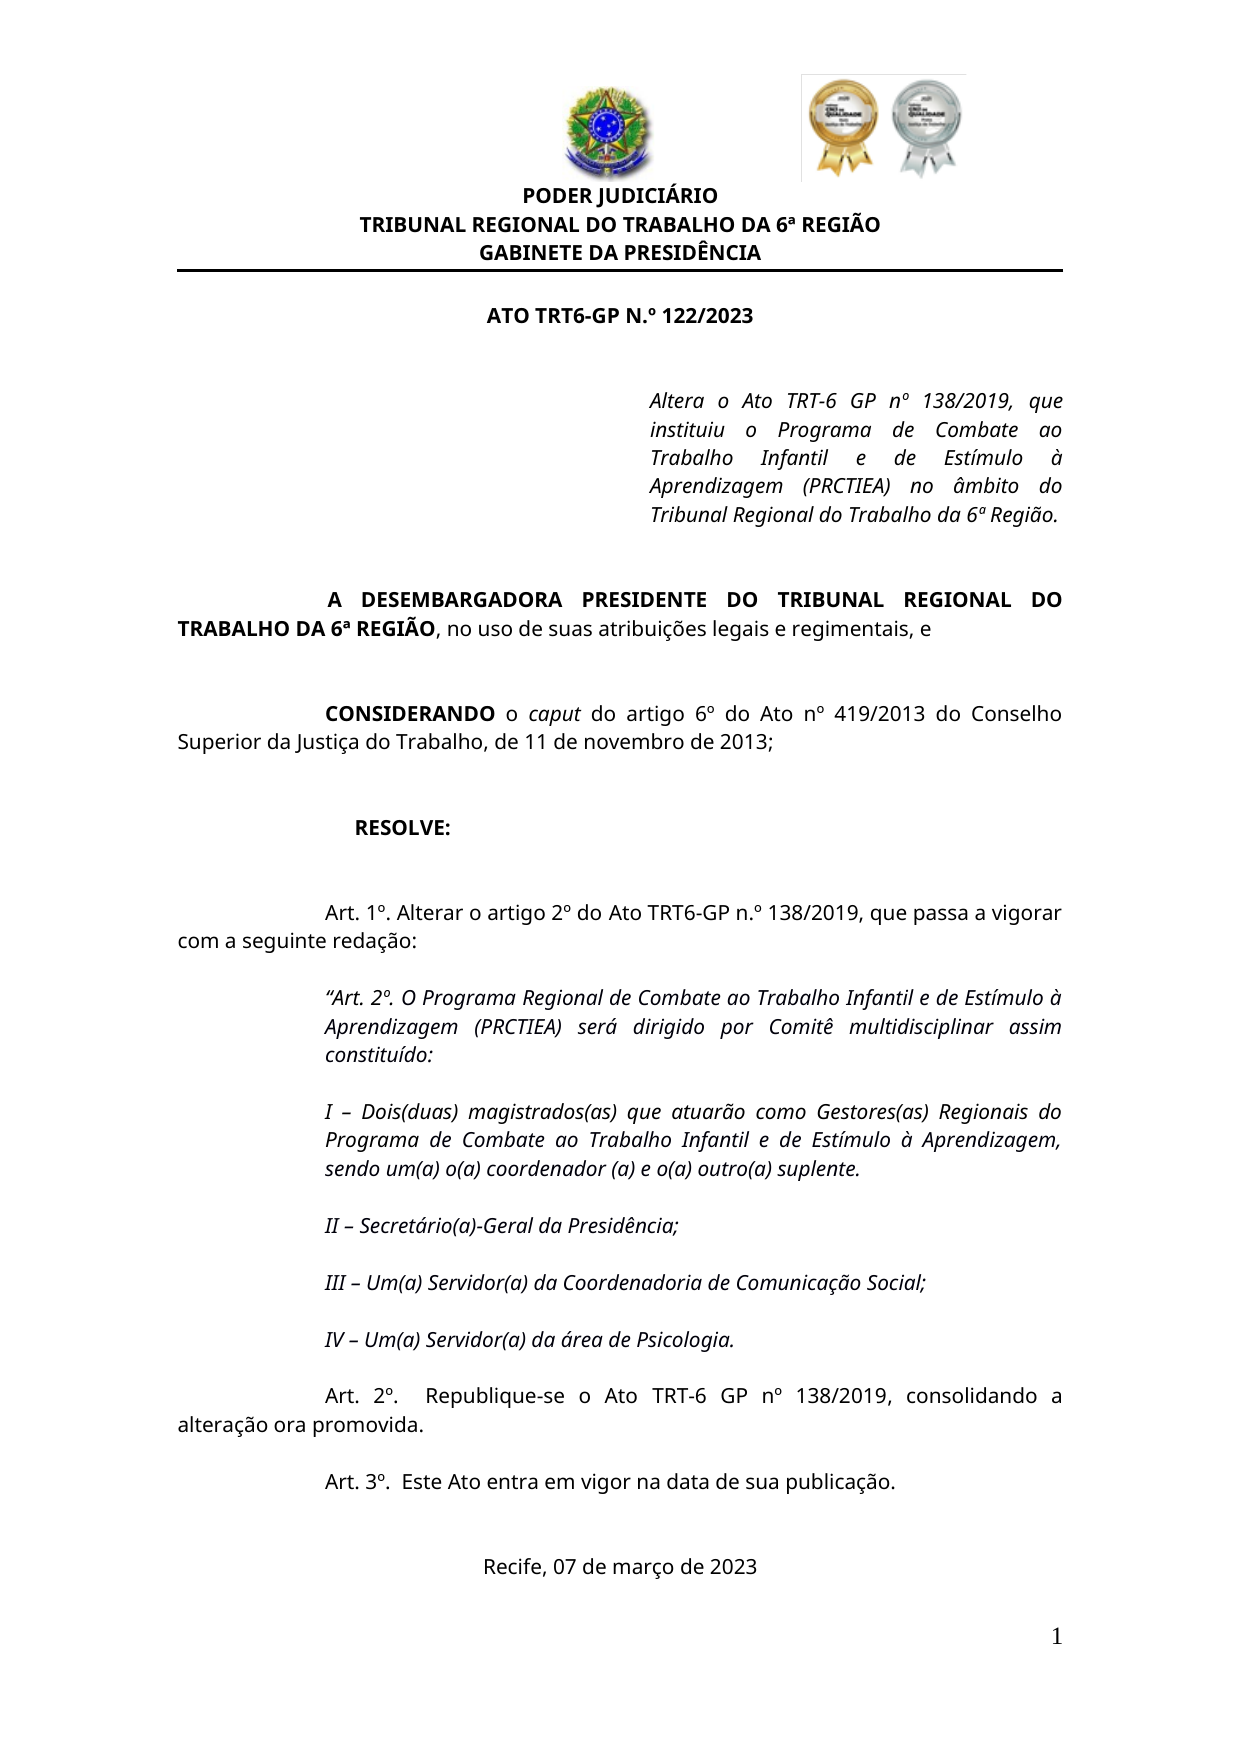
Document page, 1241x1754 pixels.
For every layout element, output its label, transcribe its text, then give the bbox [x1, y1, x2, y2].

text Recife, 07 de março de 2023 [177, 1552, 1063, 1581]
text III – Um(a) Servidor(a) da Coordenadoria de Comunicação Social; [177, 1268, 1063, 1296]
picture [562, 86, 655, 182]
text Art. 2º. Republique-se o Ato TRT-6 GP nº 138/2019, consolidando a alteração ora promovida. [177, 1382, 1063, 1438]
text RESOLVE: [177, 813, 1063, 841]
text Art. 3º. Este Ato entra em vigor na data de sua publicação. [177, 1467, 1063, 1495]
picture [800, 73, 967, 182]
text I – Dois(duas) magistrados(as) que atuarão como Gestores(as) Regionais do Programa de Combate ao Trabalho Infantil e de Estímulo à Aprendizagem, sendo um(a) o(a) coordenador (a) e o(a) outro(a) suplente. [325, 1097, 1063, 1182]
text A DESEMBARGADORA PRESIDENTE DO TRIBUNAL REGIONAL DO TRABALHO DA 6ª REGIÃO, no uso de suas atribuições legais e regimentais, e [177, 585, 1063, 642]
text IV – Um(a) Servidor(a) da área de Psicologia. [177, 1325, 1063, 1353]
text “Art. 2º. O Programa Regional de Combate ao Trabalho Infantil e de Estímulo à Aprendizagem (PRCTIEA) será dirigido por Comitê multidisciplinar assim constituído: [325, 983, 1063, 1069]
text Art. 1º. Alterar o artigo 2º do Ato TRT6-GP n.º 138/2019, que passa a vigorar com a seguinte redação: [177, 898, 1063, 955]
text ATO TRT6-GP N.º 122/2023 [177, 301, 1063, 329]
text Altera o Ato TRT-6 GP nº 138/2019, que instituiu o Programa de Combate ao Trabalho Infantil e de Estímulo à Aprendizagem (PRCTIEA) no âmbito do Tribunal Regional do Trabalho da 6ª Região. [650, 386, 1063, 528]
text II – Secretário(a)-Geral da Presidência; [177, 1211, 1063, 1239]
text CONSIDERANDO o caput do artigo 6º do Ato nº 419/2013 do Conselho Superior da Justiça do Trabalho, de 11 de novembro de 2013; [177, 699, 1063, 756]
